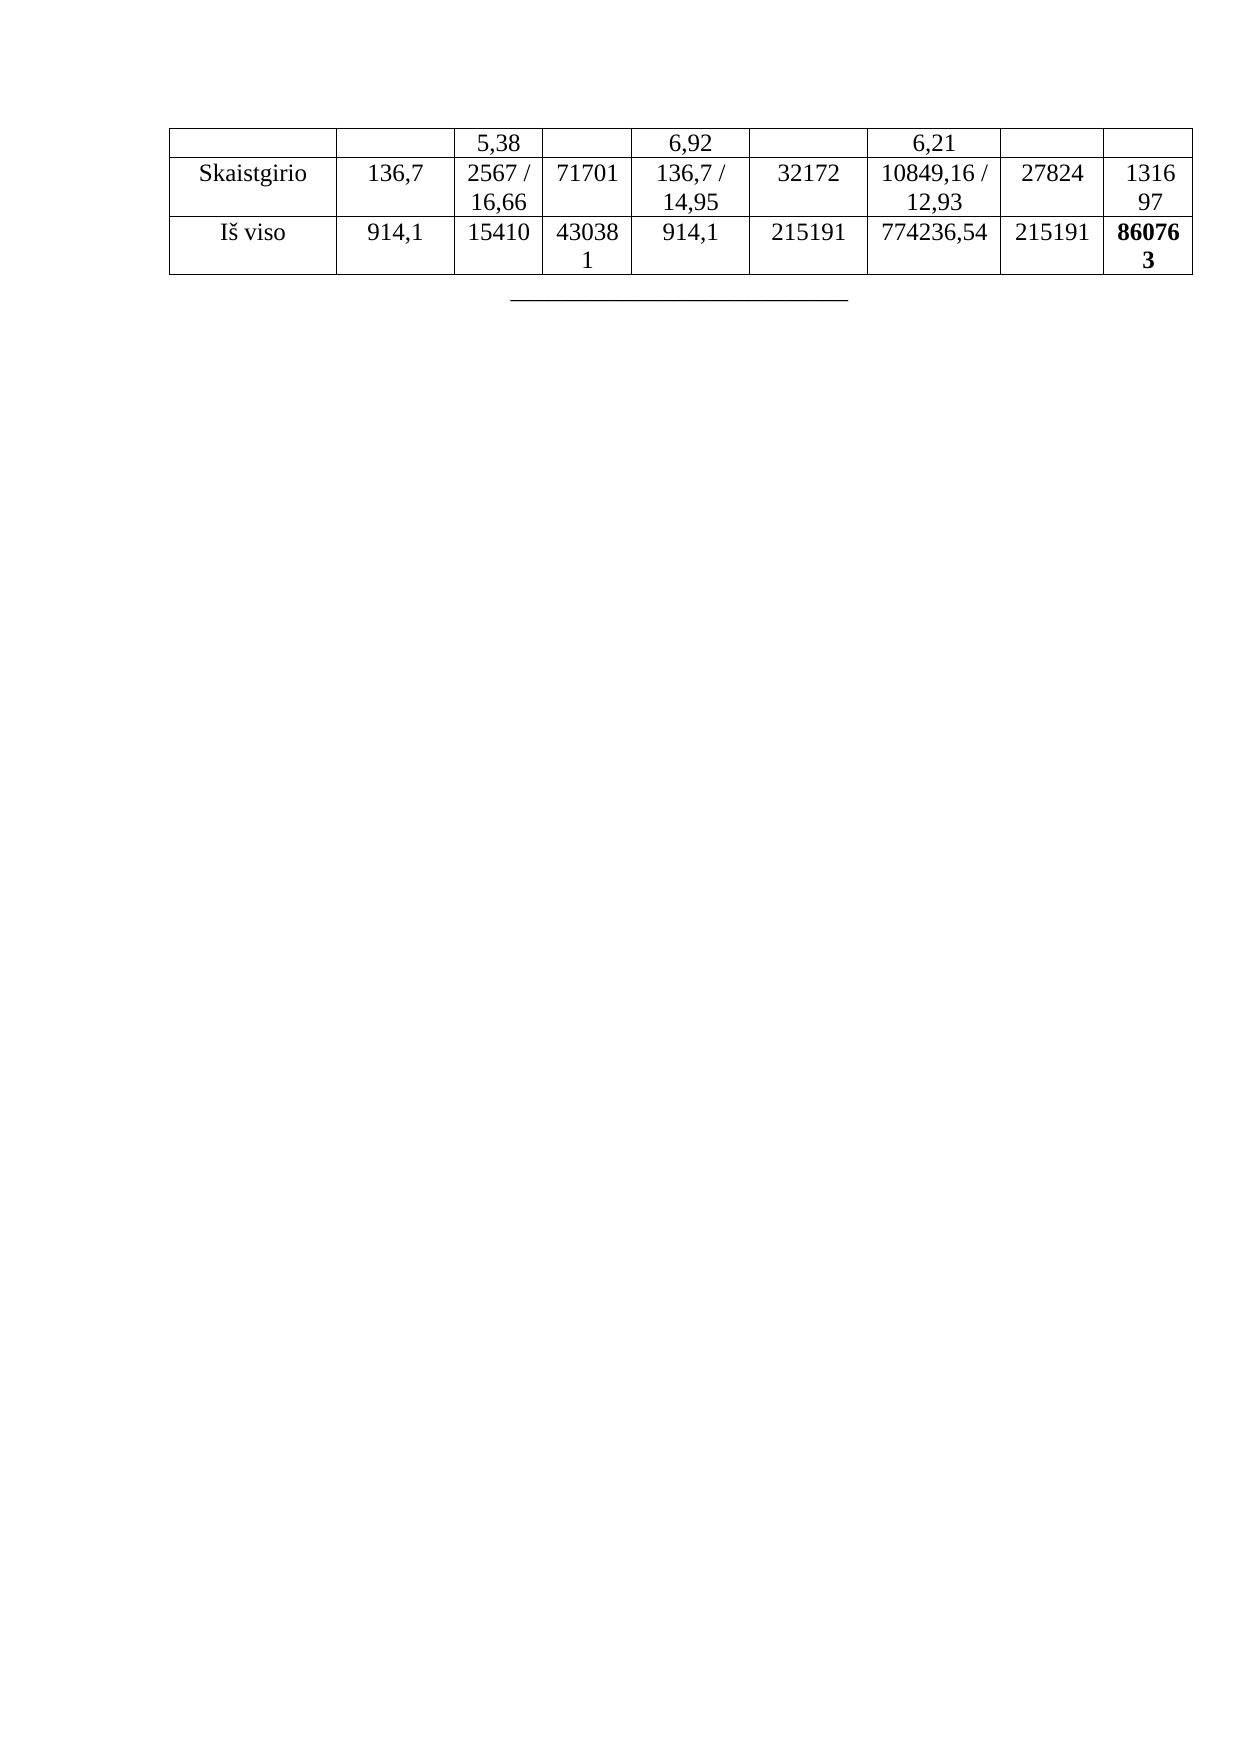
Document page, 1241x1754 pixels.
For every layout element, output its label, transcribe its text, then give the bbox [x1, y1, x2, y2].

table_cell 215191 [750, 217, 867, 274]
table_cell 860763 [1104, 217, 1192, 274]
table_cell 430381 [543, 217, 631, 274]
table_cell 27824 [1001, 158, 1103, 216]
table_cell [337, 129, 454, 157]
table_cell 774236,54 [868, 217, 1000, 274]
table_cell 215191 [1001, 217, 1103, 274]
table_cell 136,7 [337, 158, 454, 216]
table_cell 131697 [1104, 158, 1192, 216]
table_cell Skaistgirio [170, 158, 336, 216]
table_cell [1104, 129, 1192, 157]
table_cell Iš viso [170, 217, 336, 274]
table_cell 136,7 / 14,95 [632, 158, 749, 216]
table_cell 15410 [455, 217, 542, 274]
table_cell 5,38 [455, 129, 542, 157]
table_cell [750, 129, 867, 157]
table_cell [1001, 129, 1103, 157]
text ___________________________ [177, 275, 1181, 304]
table_cell 10849,16 / 12,93 [868, 158, 1000, 216]
table_cell 6,92 [632, 129, 749, 157]
table_cell [170, 129, 336, 157]
table_cell 914,1 [337, 217, 454, 274]
table_cell 914,1 [632, 217, 749, 274]
table_cell 2567 / 16,66 [455, 158, 542, 216]
table_cell 32172 [750, 158, 867, 216]
table_cell [543, 129, 631, 157]
table_cell 71701 [543, 158, 631, 216]
table_cell 6,21 [868, 129, 1000, 157]
